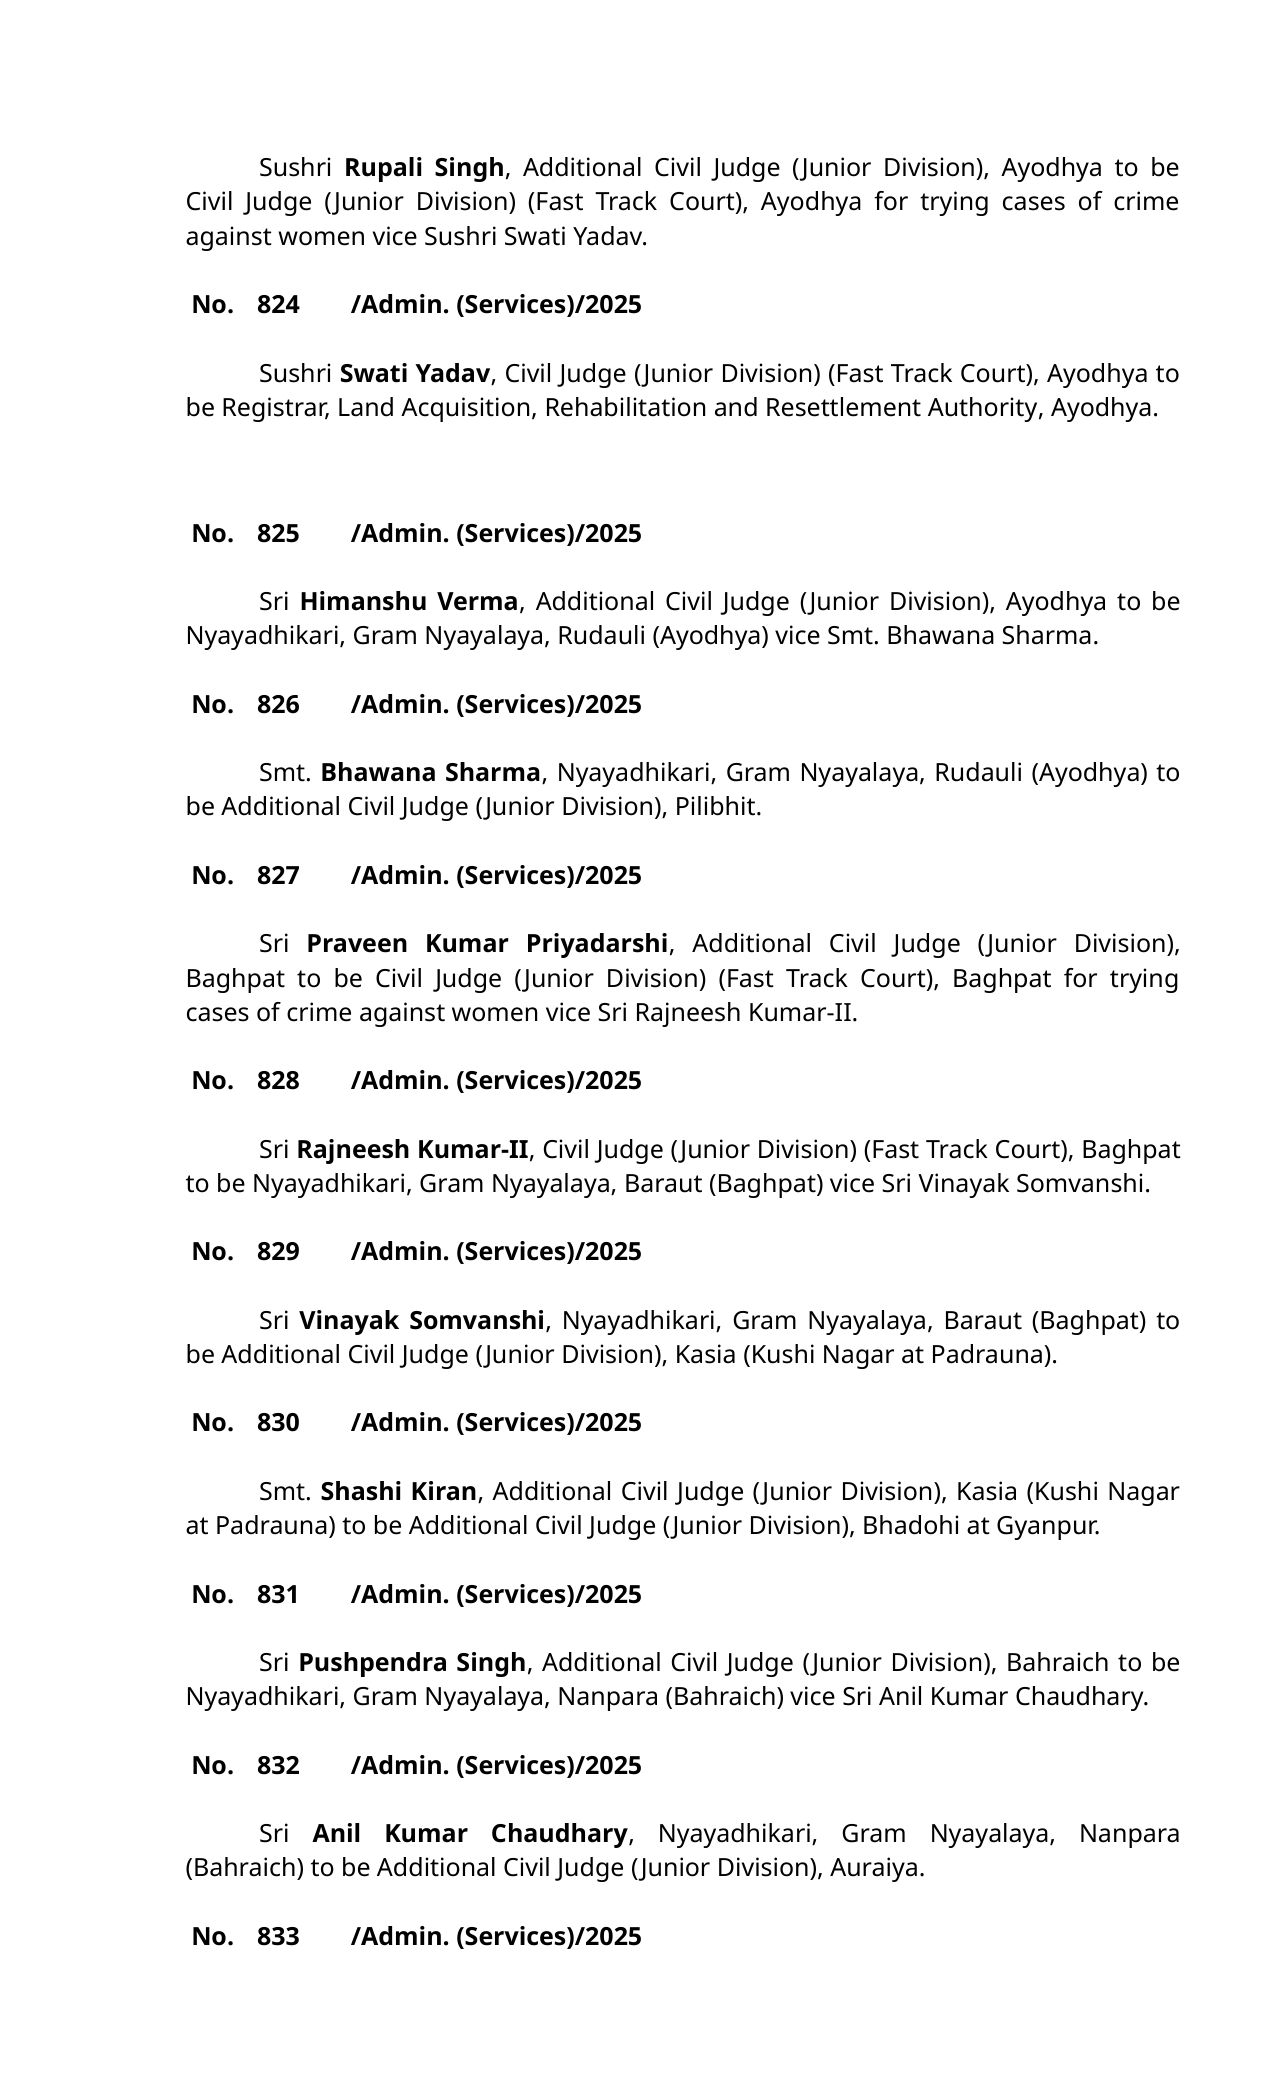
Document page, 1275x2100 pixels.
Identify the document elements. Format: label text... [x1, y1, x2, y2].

table_header [251, 1742, 345, 1787]
table_header /Admin. (Services)/2025 [345, 1742, 682, 1787]
subtitle Sushri Rupali Singh, Additional Civil Judge (Junior Division), Ayodhya to be Civil Judge (Junior Division) (Fast Track Court), Ayodhya for trying cases of crime against women vice Sushri Swati Yadav. [185, 150, 1181, 252]
subtitle Sushri Swati Yadav, Civil Judge (Junior Division) (Fast Track Court), Ayodhya to be Registrar, Land Acquisition, Rehabilitation and Resettlement Authority, Ayodhya. [185, 355, 1181, 423]
table_header /Admin. (Services)/2025 [345, 1399, 682, 1445]
table_header No. [185, 1228, 251, 1274]
table_header [251, 510, 345, 555]
subtitle Sri Praveen Kumar Priyadarshi, Additional Civil Judge (Junior Division), Baghpat to be Civil Judge (Junior Division) (Fast Track Court), Baghpat for trying cases of crime against women vice Sri Rajneesh Kumar-II. [185, 926, 1181, 1028]
subtitle Smt. Bhawana Sharma, Nyayadhikari, Gram Nyayalaya, Rudauli (Ayodhya) to be Additional Civil Judge (Junior Division), Pilibhit. [185, 755, 1181, 823]
table_header /Admin. (Services)/2025 [345, 852, 682, 897]
table_header [251, 852, 345, 897]
table_header No. [185, 1057, 251, 1103]
table_header No. [185, 1571, 251, 1616]
table_header [251, 681, 345, 726]
subtitle Sri Himanshu Verma, Additional Civil Judge (Junior Division), Ayodhya to be Nyayadhikari, Gram Nyayalaya, Rudauli (Ayodhya) vice Smt. Bhawana Sharma. [185, 584, 1181, 652]
table_header [251, 1571, 345, 1616]
subtitle Sri Rajneesh Kumar-II, Civil Judge (Junior Division) (Fast Track Court), Baghpat to be Nyayadhikari, Gram Nyayalaya, Baraut (Baghpat) vice Sri Vinayak Somvanshi. [185, 1131, 1181, 1199]
table_header No. [185, 681, 251, 726]
table_header No. [185, 1399, 251, 1445]
table_header No. [185, 852, 251, 897]
table_header /Admin. (Services)/2025 [345, 281, 682, 326]
table_header [251, 1057, 345, 1103]
table_header No. [185, 281, 251, 326]
table_header No. [185, 1742, 251, 1787]
table_header /Admin. (Services)/2025 [345, 681, 682, 726]
table_header [251, 1399, 345, 1445]
table_header /Admin. (Services)/2025 [345, 510, 682, 555]
table_header /Admin. (Services)/2025 [345, 1228, 682, 1274]
subtitle Sri Pushpendra Singh, Additional Civil Judge (Junior Division), Bahraich to be Nyayadhikari, Gram Nyayalaya, Nanpara (Bahraich) vice Sri Anil Kumar Chaudhary. [185, 1645, 1181, 1713]
table_header /Admin. (Services)/2025 [345, 1913, 682, 1958]
subtitle Smt. Shashi Kiran, Additional Civil Judge (Junior Division), Kasia (Kushi Nagar at Padrauna) to be Additional Civil Judge (Junior Division), Bhadohi at Gyanpur. [185, 1474, 1181, 1542]
table_header [251, 1913, 345, 1958]
table_header /Admin. (Services)/2025 [345, 1571, 682, 1616]
table_header [251, 1228, 345, 1274]
table_header No. [185, 1913, 251, 1958]
subtitle Sri Vinayak Somvanshi, Nyayadhikari, Gram Nyayalaya, Baraut (Baghpat) to be Additional Civil Judge (Junior Division), Kasia (Kushi Nagar at Padrauna). [185, 1302, 1181, 1371]
table_header [251, 281, 345, 326]
table_header /Admin. (Services)/2025 [345, 1057, 682, 1103]
table_header No. [185, 510, 251, 555]
subtitle Sri Anil Kumar Chaudhary, Nyayadhikari, Gram Nyayalaya, Nanpara (Bahraich) to be Additional Civil Judge (Junior Division), Auraiya. [185, 1816, 1181, 1884]
